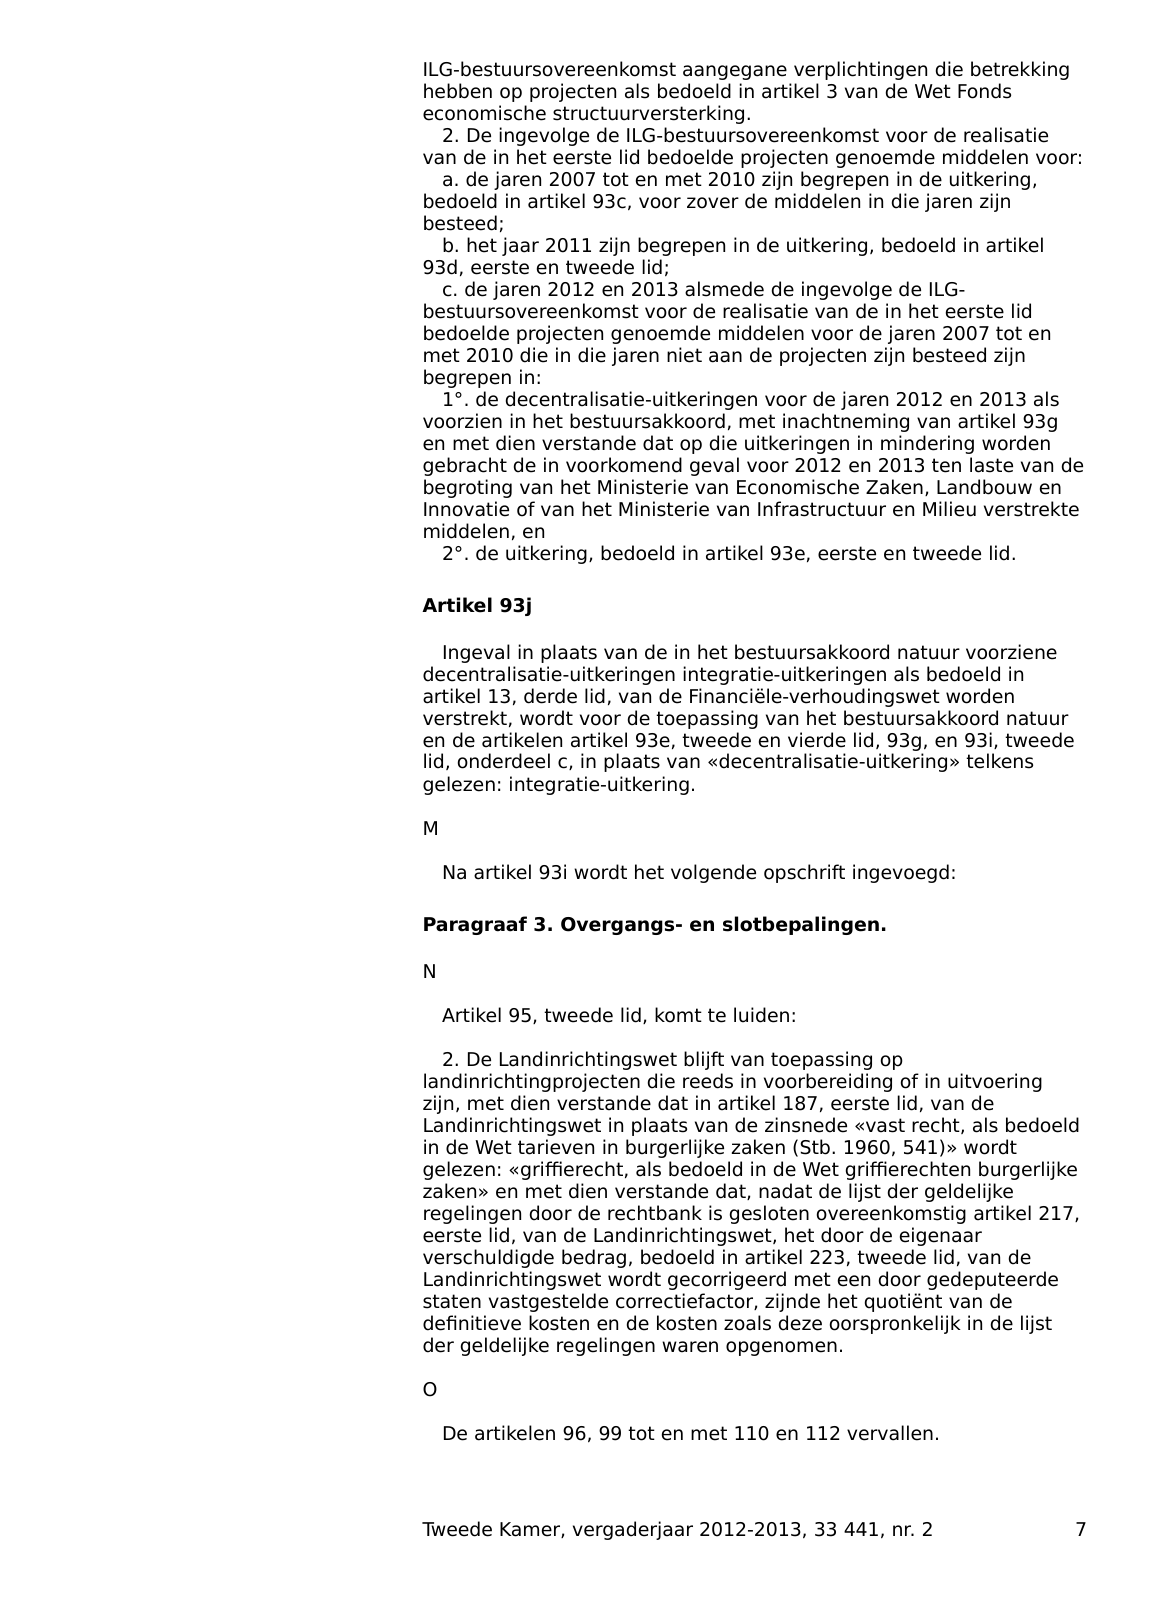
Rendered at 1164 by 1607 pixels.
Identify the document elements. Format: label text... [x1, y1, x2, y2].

text b. het jaar 2011 zijn begrepen in de uitkering, bedoeld in artikel 93d, eerste en tweede lid; [422, 235, 1087, 279]
text a. de jaren 2007 tot en met 2010 zijn begrepen in de uitkering, bedoeld in artikel 93c, voor zover de middelen in die jaren zijn besteed; [422, 169, 1087, 235]
subtitle Artikel 93j [422, 594, 1087, 617]
text 2. De Landinrichtingswet blijft van toepassing op landinrichtingprojecten die reeds in voorbereiding of in uitvoering zijn, met dien verstande dat in artikel 187, eerste lid, van de Landinrichtingswet in plaats van de zinsnede «vast recht, als bedoeld in de Wet tarieven in burgerlijke zaken (Stb. 1960, 541)» wordt gelezen: «griffierecht, als bedoeld in de Wet griffierechten burgerlijke zaken» en met dien verstande dat, nadat de lijst der geldelijke regelingen door de rechtbank is gesloten overeenkomstig artikel 217, eerste lid, van de Landinrichtingswet, het door de eigenaar verschuldigde bedrag, bedoeld in artikel 223, tweede lid, van de Landinrichtingswet wordt gecorrigeerd met een door gedeputeerde staten vastgestelde correctiefactor, zijnde het quotiënt van de definitieve kosten en de kosten zoals deze oorspronkelijk in de lijst der geldelijke regelingen waren opgenomen. [422, 1049, 1087, 1357]
text M [422, 818, 1087, 839]
text 2°. de uitkering, bedoeld in artikel 93e, eerste en tweede lid. [422, 543, 1087, 564]
text Artikel 95, tweede lid, komt te luiden: [422, 1005, 1087, 1027]
text ILG-bestuursovereenkomst aangegane verplichtingen die betrekking hebben op projecten als bedoeld in artikel 3 van de Wet Fonds economische structuurversterking. [422, 59, 1087, 125]
text c. de jaren 2012 en 2013 alsmede de ingevolge de ILG-bestuursovereenkomst voor de realisatie van de in het eerste lid bedoelde projecten genoemde middelen voor de jaren 2007 tot en met 2010 die in die jaren niet aan de projecten zijn besteed zijn begrepen in: [422, 279, 1087, 389]
text 2. De ingevolge de ILG-bestuursovereenkomst voor de realisatie van de in het eerste lid bedoelde projecten genoemde middelen voor: [422, 125, 1087, 169]
text Na artikel 93i wordt het volgende opschrift ingevoegd: [422, 862, 1087, 884]
text Ingeval in plaats van de in het bestuursakkoord natuur voorziene decentralisatie-uitkeringen integratie-uitkeringen als bedoeld in artikel 13, derde lid, van de Financiële-verhoudingswet worden verstrekt, wordt voor de toepassing van het bestuursakkoord natuur en de artikelen artikel 93e, tweede en vierde lid, 93g, en 93i, tweede lid, onderdeel c, in plaats van «decentralisatie-uitkering» telkens gelezen: integratie-uitkering. [422, 642, 1087, 795]
text O [422, 1379, 1087, 1401]
text De artikelen 96, 99 tot en met 110 en 112 vervallen. [422, 1423, 1087, 1445]
subtitle Paragraaf 3. Overgangs- en slotbepalingen. [422, 914, 1087, 936]
text 1°. de decentralisatie-uitkeringen voor de jaren 2012 en 2013 als voorzien in het bestuursakkoord, met inachtneming van artikel 93g en met dien verstande dat op die uitkeringen in mindering worden gebracht de in voorkomend geval voor 2012 en 2013 ten laste van de begroting van het Ministerie van Economische Zaken, Landbouw en Innovatie of van het Ministerie van Infrastructuur en Milieu verstrekte middelen, en [422, 389, 1087, 543]
text N [422, 961, 1087, 983]
